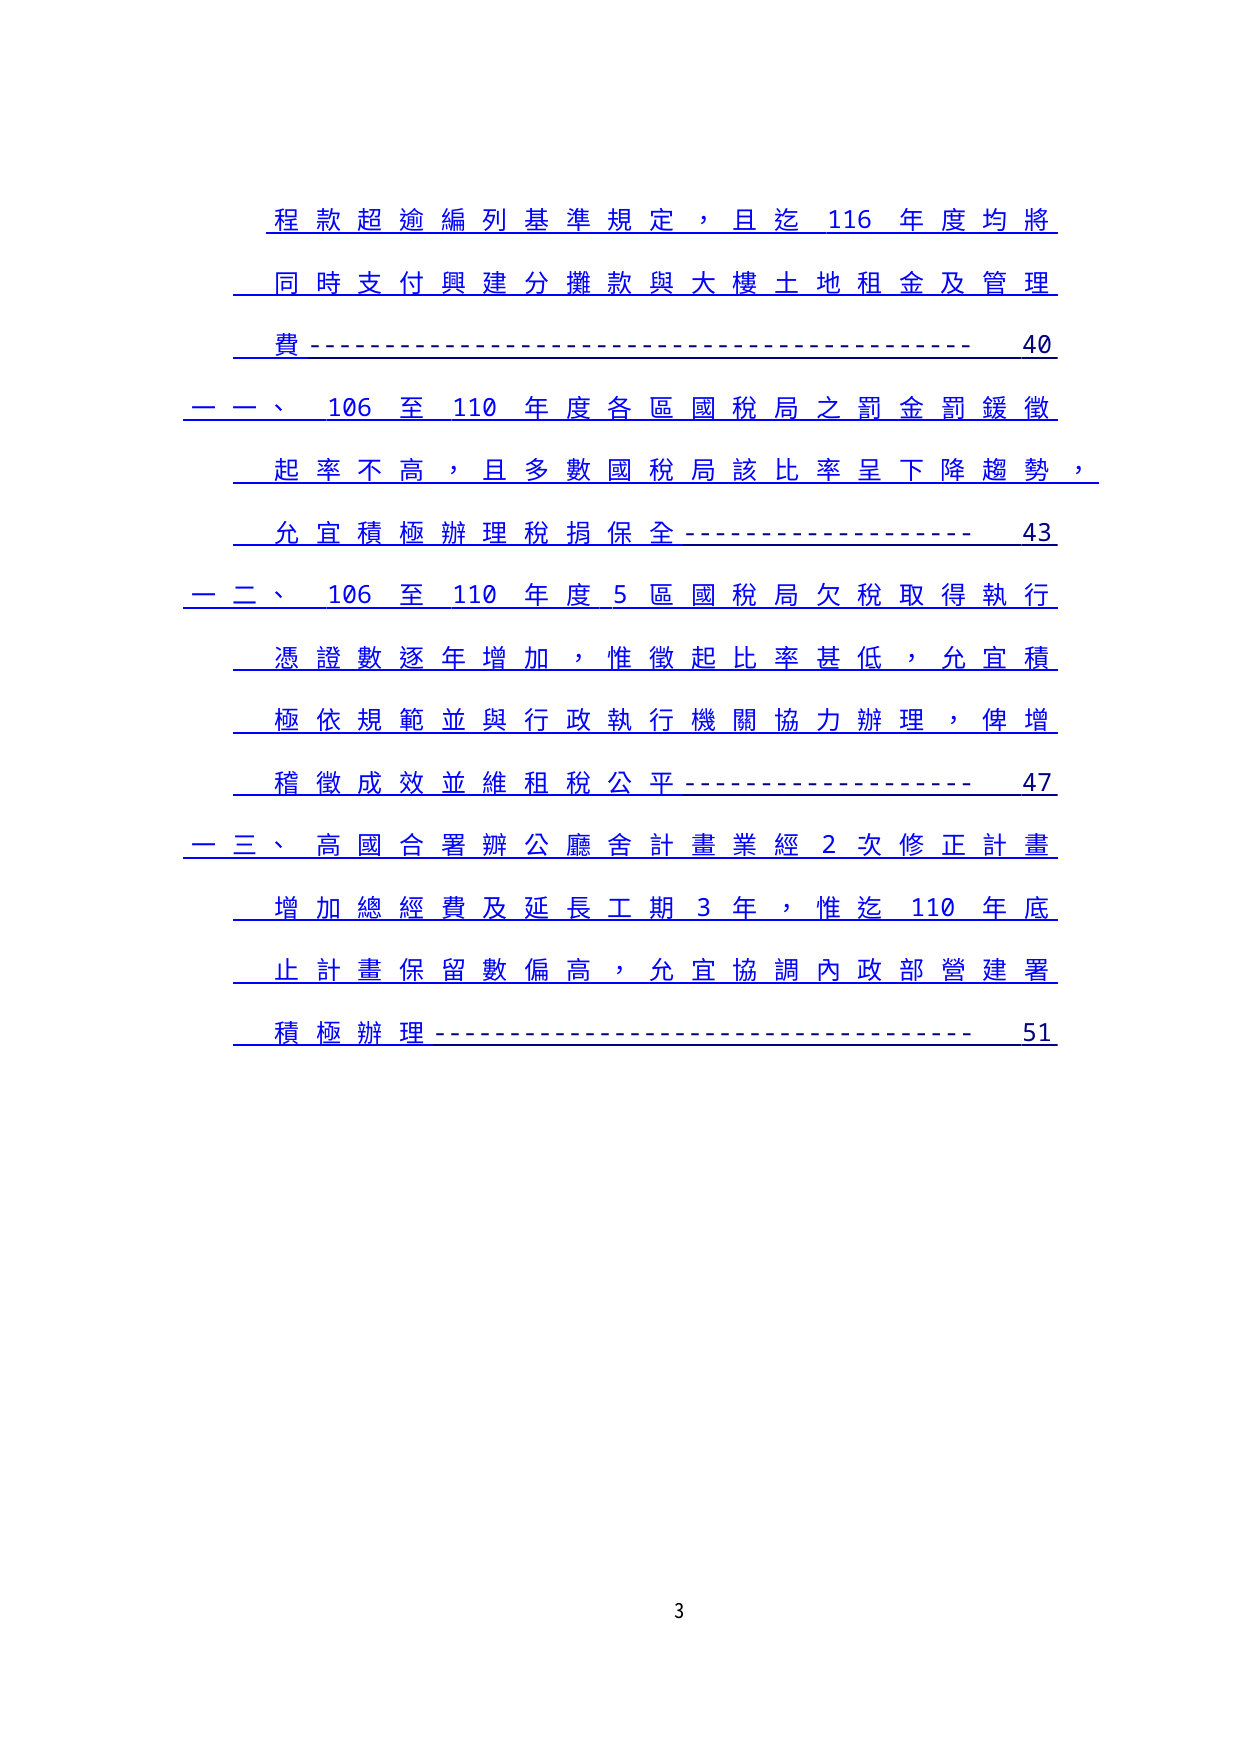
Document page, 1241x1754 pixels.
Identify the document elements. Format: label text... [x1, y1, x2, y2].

text 一一、106至110年度各區國稅局之罰金罰鍰徵起率不高，且多數國稅局該比率呈下降趨勢，允宜積極辦理稅捐保全 43 [183, 365, 1058, 419]
text 一三、高國合署辧公廳舍計畫業經2次修正計畫 [183, 802, 1058, 857]
text 一二、106至110年度5區國稅局欠稅取得執行 [183, 552, 1058, 607]
text 憑證數逐年增加，惟徵起比率甚低，允宜積極依規範並與行政執行機關協力辦理，俾增稽徵成效並維租稅公平 47 [183, 609, 1058, 802]
text 程款超逾編列基準規定，且迄116年度均將同時支付興建分攤款與大樓土地租金及管理費 40 [183, 177, 1058, 365]
text 增加總經費及延長工期3年，惟迄110年底止計畫保留數偏高，允宜協調內政部營建署積極辦理 51 [183, 859, 1058, 1052]
text 一一、106至110年度各區國稅局之罰金罰鍰徵起率不高，且多數國稅局該比率呈下降趨勢，允宜積極辦理稅捐保全 43 [183, 421, 1058, 552]
